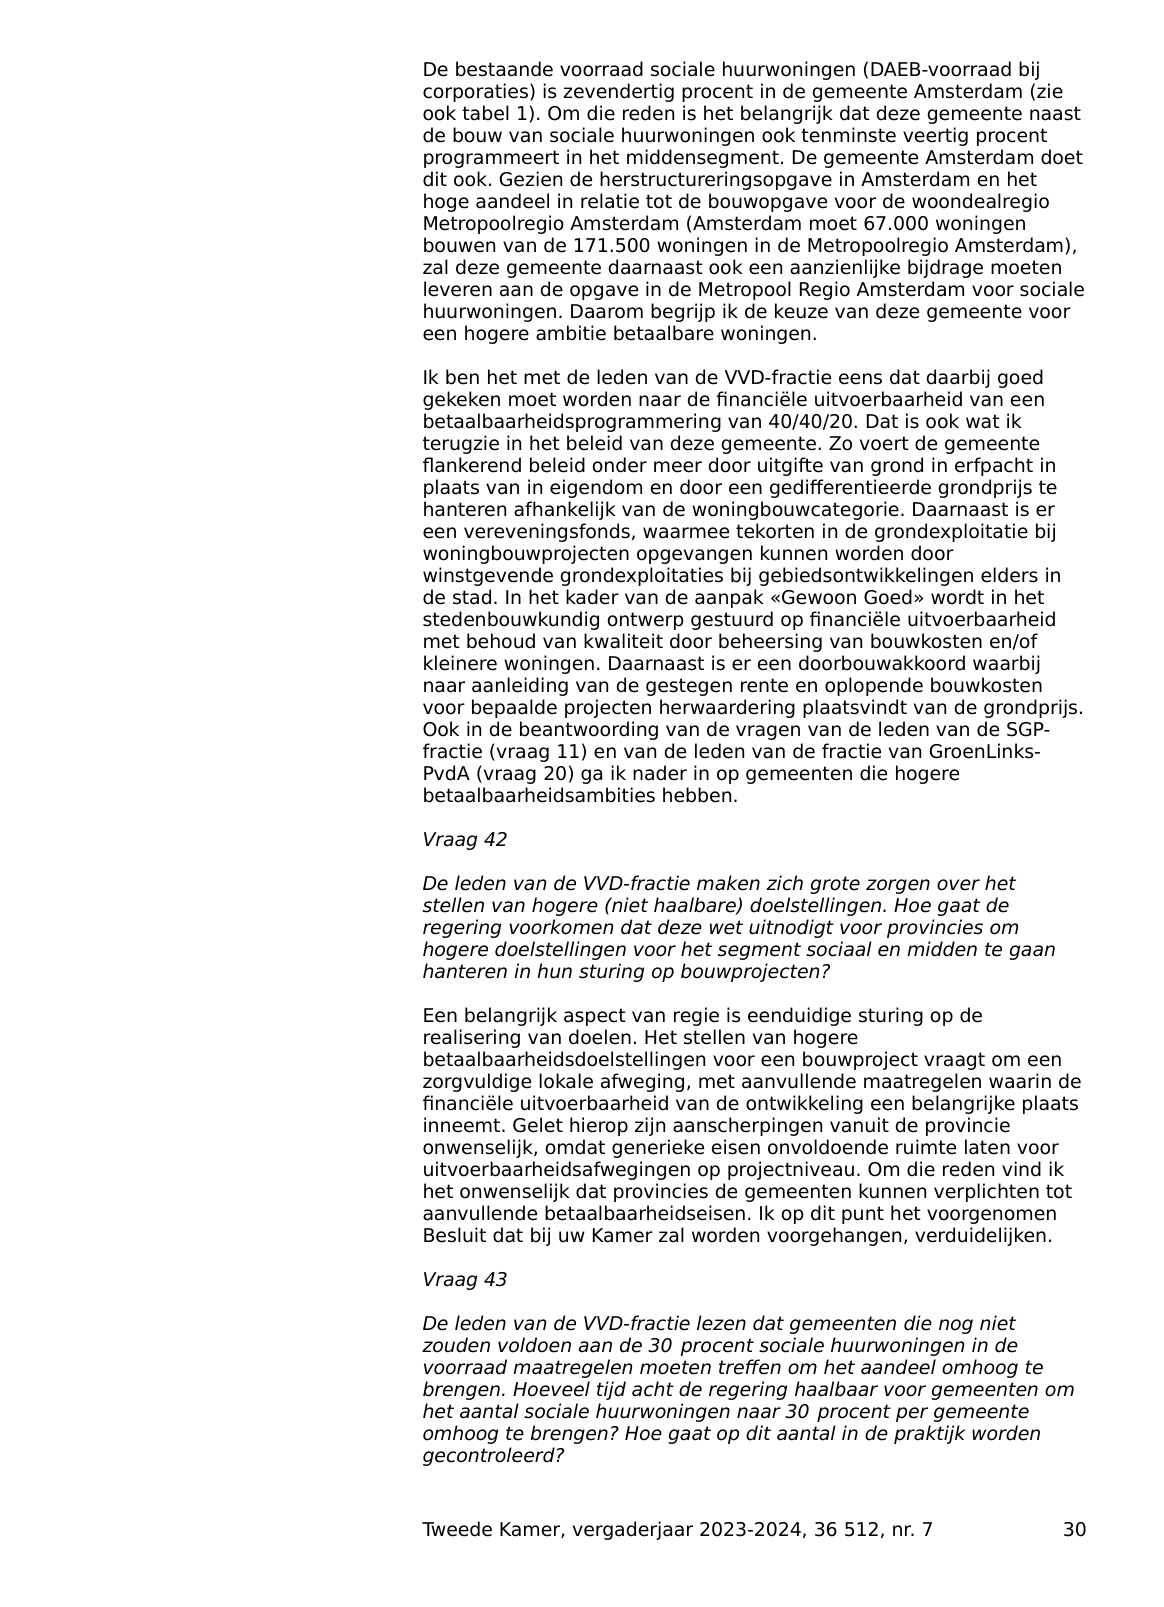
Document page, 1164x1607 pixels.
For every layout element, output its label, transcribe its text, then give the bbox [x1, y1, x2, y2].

subtitle Vraag 42 [422, 829, 1087, 851]
text De bestaande voorraad sociale huurwoningen (DAEB-voorraad bij corporaties) is zevendertig procent in de gemeente Amsterdam (zie ook tabel 1). Om die reden is het belangrijk dat deze gemeente naast de bouw van sociale huurwoningen ook tenminste veertig procent programmeert in het middensegment. De gemeente Amsterdam doet dit ook. Gezien de herstructureringsopgave in Amsterdam en het hoge aandeel in relatie tot de bouwopgave voor de woondealregio Metropoolregio Amsterdam (Amsterdam moet 67.000 woningen bouwen van de 171.500 woningen in de Metropoolregio Amsterdam), zal deze gemeente daarnaast ook een aanzienlijke bijdrage moeten leveren aan de opgave in de Metropool Regio Amsterdam voor sociale huurwoningen. Daarom begrijp ik de keuze van deze gemeente voor een hogere ambitie betaalbare woningen. [422, 59, 1087, 345]
subtitle Vraag 43 [422, 1269, 1087, 1291]
text Ik ben het met de leden van de VVD-fractie eens dat daarbij goed gekeken moet worden naar de financiële uitvoerbaarheid van een betaalbaarheidsprogrammering van 40/40/20. Dat is ook wat ik terugzie in het beleid van deze gemeente. Zo voert de gemeente flankerend beleid onder meer door uitgifte van grond in erfpacht in plaats van in eigendom en door een gedifferentieerde grondprijs te hanteren afhankelijk van de woningbouwcategorie. Daarnaast is er een vereveningsfonds, waarmee tekorten in de grondexploitatie bij woningbouwprojecten opgevangen kunnen worden door winstgevende grondexploitaties bij gebiedsontwikkelingen elders in de stad. In het kader van de aanpak «Gewoon Goed» wordt in het stedenbouwkundig ontwerp gestuurd op financiële uitvoerbaarheid met behoud van kwaliteit door beheersing van bouwkosten en/of kleinere woningen. Daarnaast is er een doorbouwakkoord waarbij naar aanleiding van de gestegen rente en oplopende bouwkosten voor bepaalde projecten herwaardering plaatsvindt van de grondprijs. Ook in de beantwoording van de vragen van de leden van de SGP-fractie (vraag 11) en van de leden van de fractie van GroenLinks-PvdA (vraag 20) ga ik nader in op gemeenten die hogere betaalbaarheidsambities hebben. [422, 367, 1087, 807]
text Een belangrijk aspect van regie is eenduidige sturing op de realisering van doelen. Het stellen van hogere betaalbaarheidsdoelstellingen voor een bouwproject vraagt om een zorgvuldige lokale afweging, met aanvullende maatregelen waarin de financiële uitvoerbaarheid van de ontwikkeling een belangrijke plaats inneemt. Gelet hierop zijn aanscherpingen vanuit de provincie onwenselijk, omdat generieke eisen onvoldoende ruimte laten voor uitvoerbaarheidsafwegingen op projectniveau. Om die reden vind ik het onwenselijk dat provincies de gemeenten kunnen verplichten tot aanvullende betaalbaarheidseisen. Ik op dit punt het voorgenomen Besluit dat bij uw Kamer zal worden voorgehangen, verduidelijken. [422, 1005, 1087, 1247]
text De leden van de VVD-fractie maken zich grote zorgen over het stellen van hogere (niet haalbare) doelstellingen. Hoe gaat de regering voorkomen dat deze wet uitnodigt voor provincies om hogere doelstellingen voor het segment sociaal en midden te gaan hanteren in hun sturing op bouwprojecten? [422, 873, 1087, 983]
text De leden van de VVD-fractie lezen dat gemeenten die nog niet zouden voldoen aan de 30 procent sociale huurwoningen in de voorraad maatregelen moeten treffen om het aandeel omhoog te brengen. Hoeveel tijd acht de regering haalbaar voor gemeenten om het aantal sociale huurwoningen naar 30 procent per gemeente omhoog te brengen? Hoe gaat op dit aantal in de praktijk worden gecontroleerd? [422, 1313, 1087, 1467]
